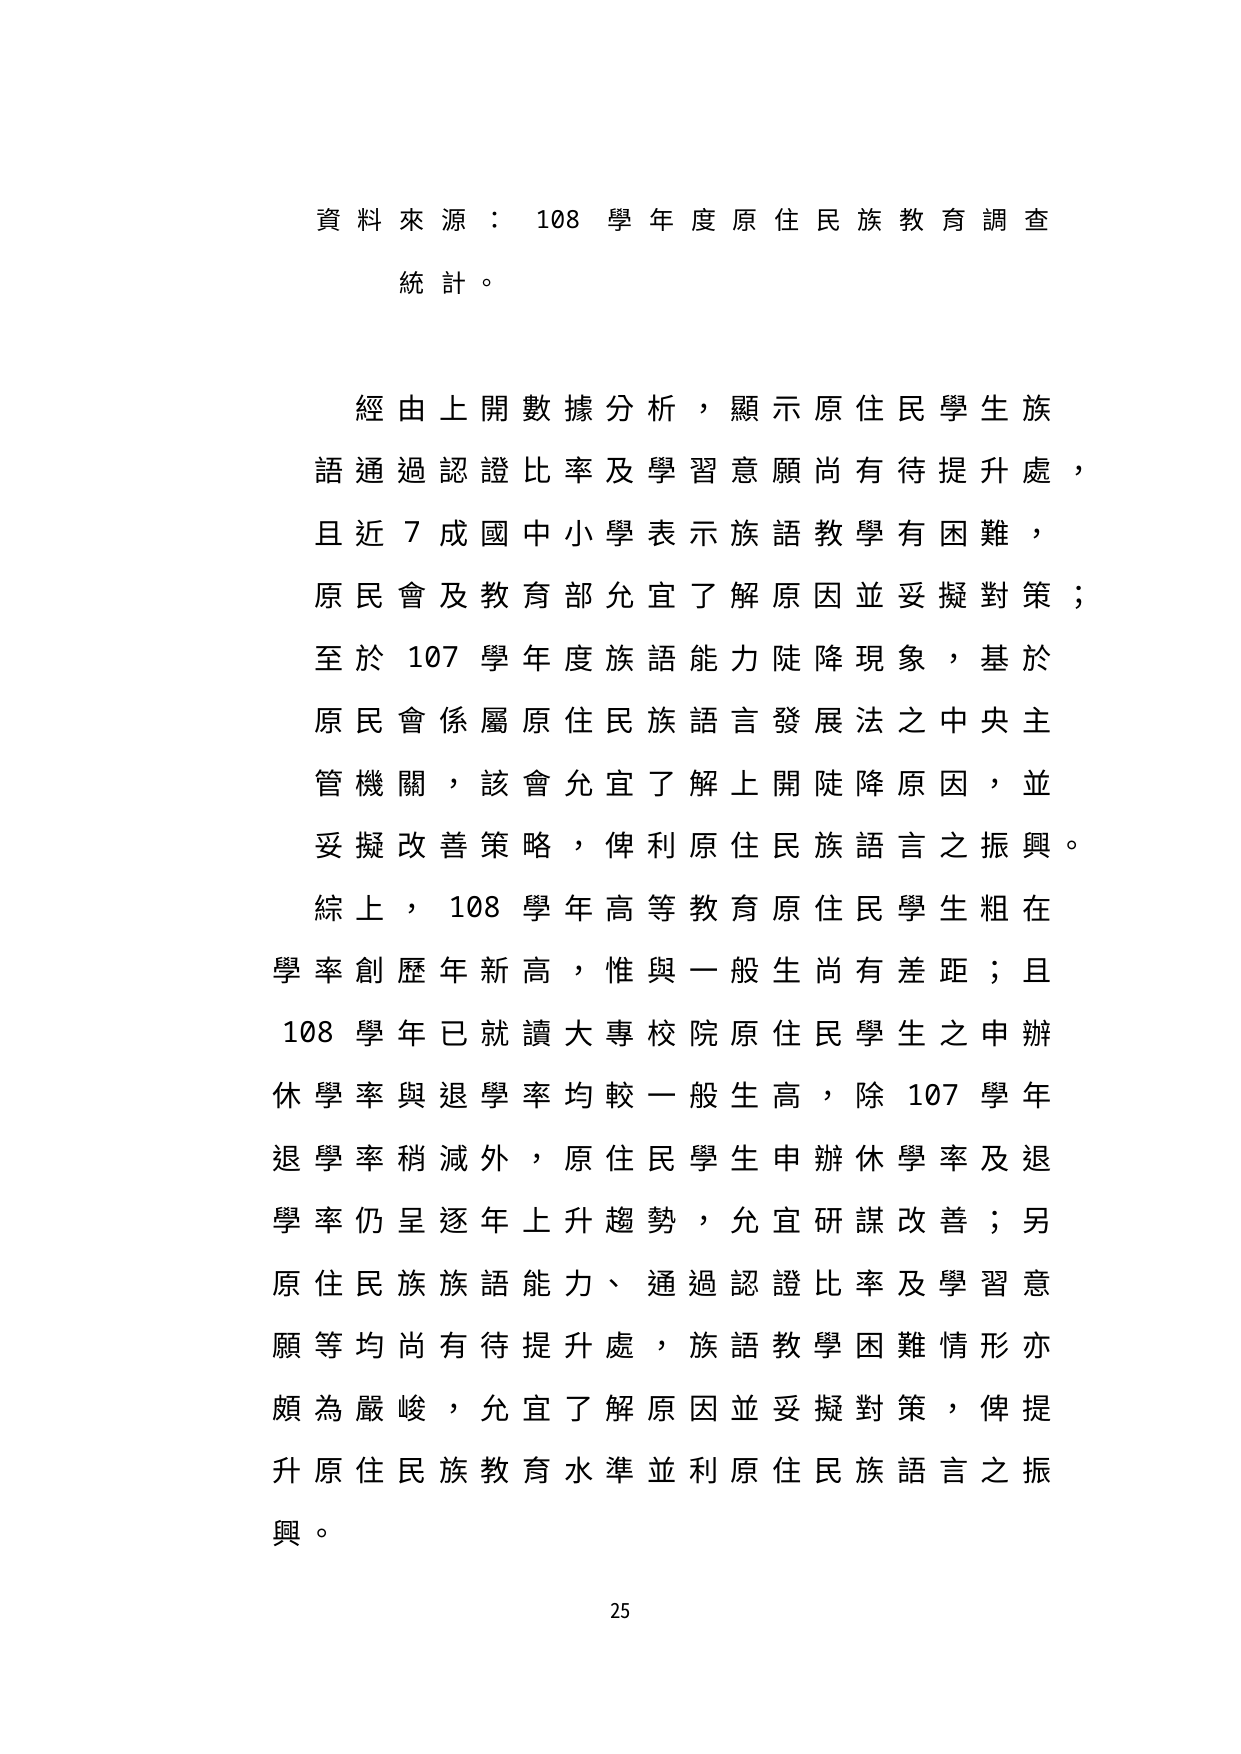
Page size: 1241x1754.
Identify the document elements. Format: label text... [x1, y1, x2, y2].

text 資料來源：108學年度原住民族教育調查統計。 [301, 177, 1058, 302]
text 經由上開數據分析，顯示原住民學生族語通過認證比率及學習意願尚有待提升處，且近7成國中小學表示族語教學有困難，原民會及教育部允宜了解原因並妥擬對策；至於107學年度族語能力陡降現象，基於原民會係屬原住民族語言發展法之中央主管機關，該會允宜了解上開陡降原因，並妥擬改善策略，俾利原住民族語言之振興。 [271, 365, 1058, 865]
text 綜上，108學年高等教育原住民學生粗在學率創歷年新高，惟與一般生尚有差距；且108學年已就讀大專校院原住民學生之申辦休學率與退學率均較一般生高，除107學年退學率稍減外，原住民學生申辦休學率及退學率仍呈逐年上升趨勢，允宜研謀改善；另原住民族族語能力、通過認證比率及學習意願等均尚有待提升處，族語教學困難情形亦頗為嚴峻，允宜了解原因並妥擬對策，俾提升原住民族教育水準並利原住民族語言之振興。 [242, 865, 1058, 1552]
